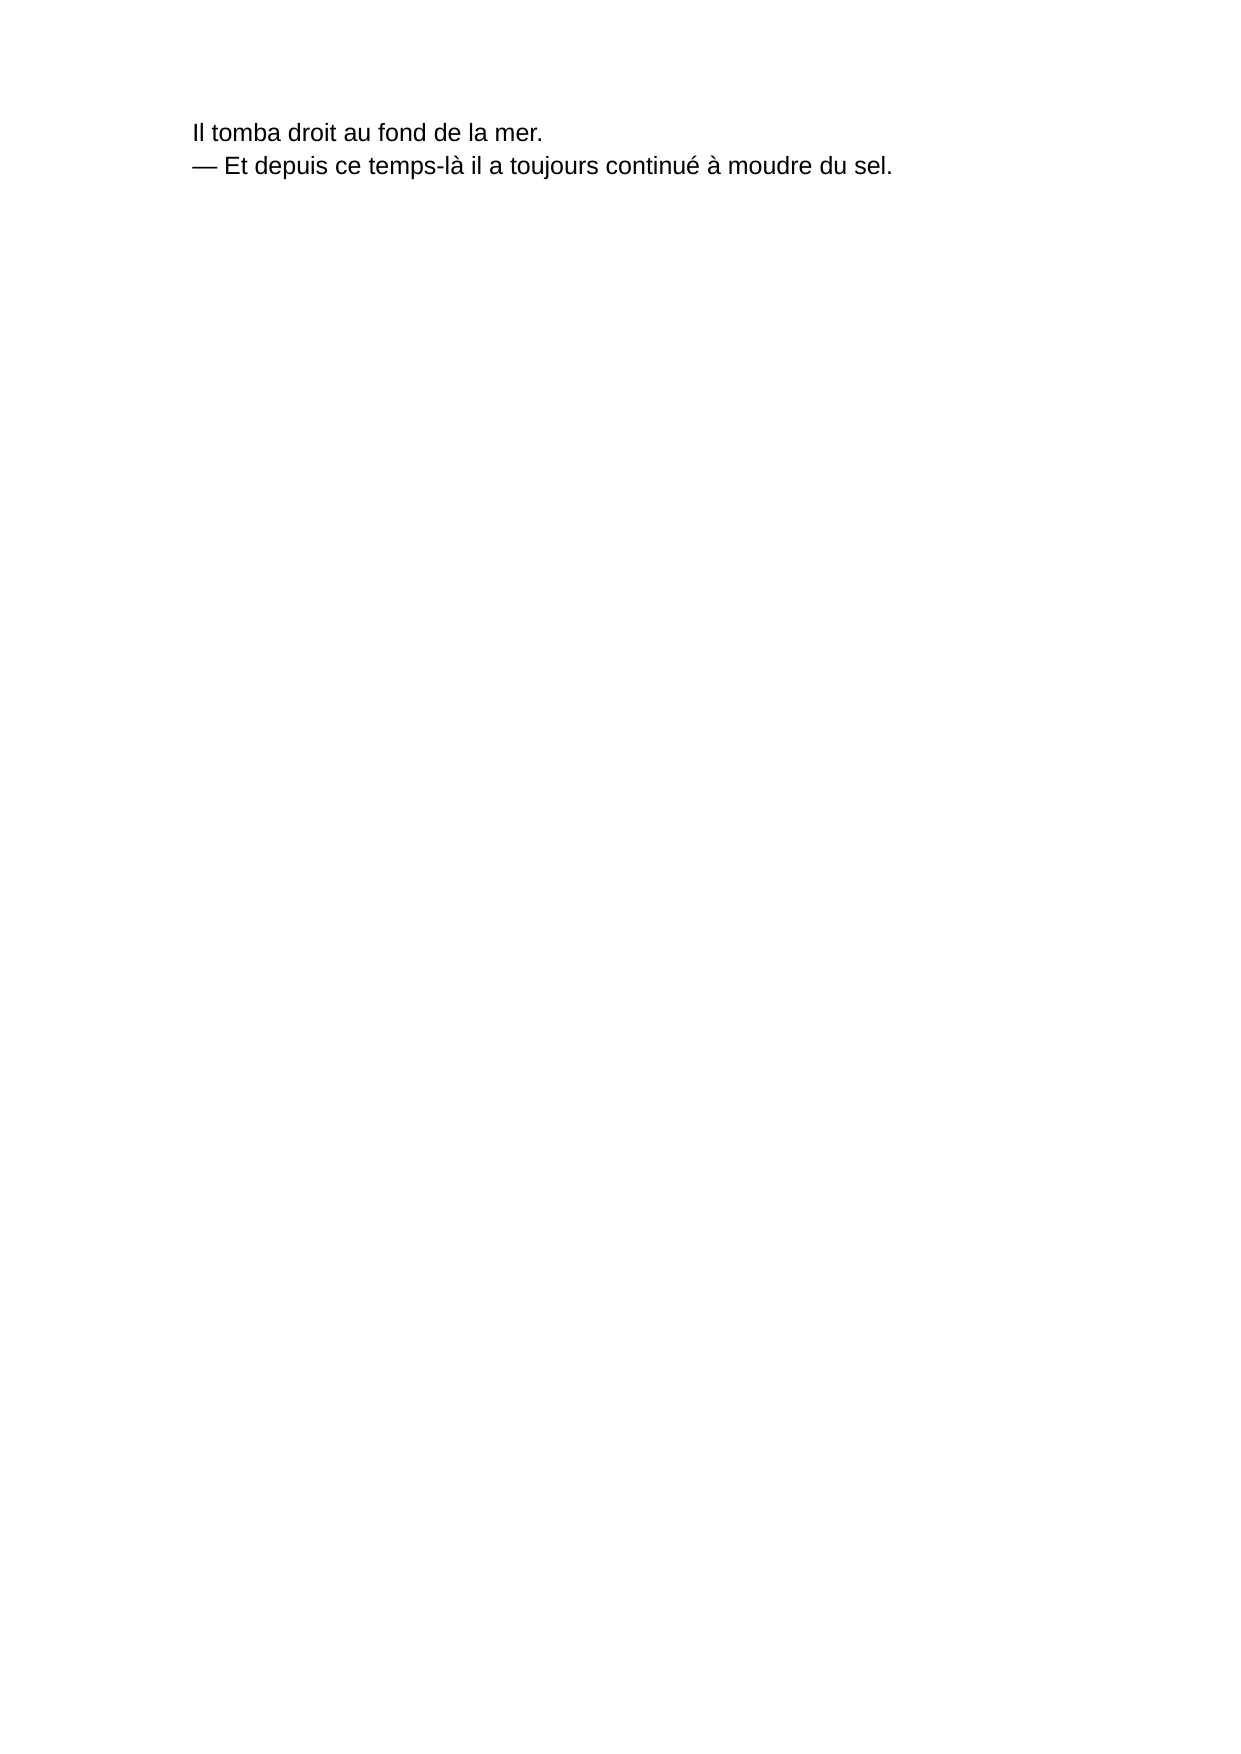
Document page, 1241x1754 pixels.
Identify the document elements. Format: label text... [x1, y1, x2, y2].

text Il tomba droit au fond de la mer. [118, 118, 1122, 147]
text — Et depuis ce temps-là il a toujours continué à moudre du sel. [118, 151, 1122, 180]
